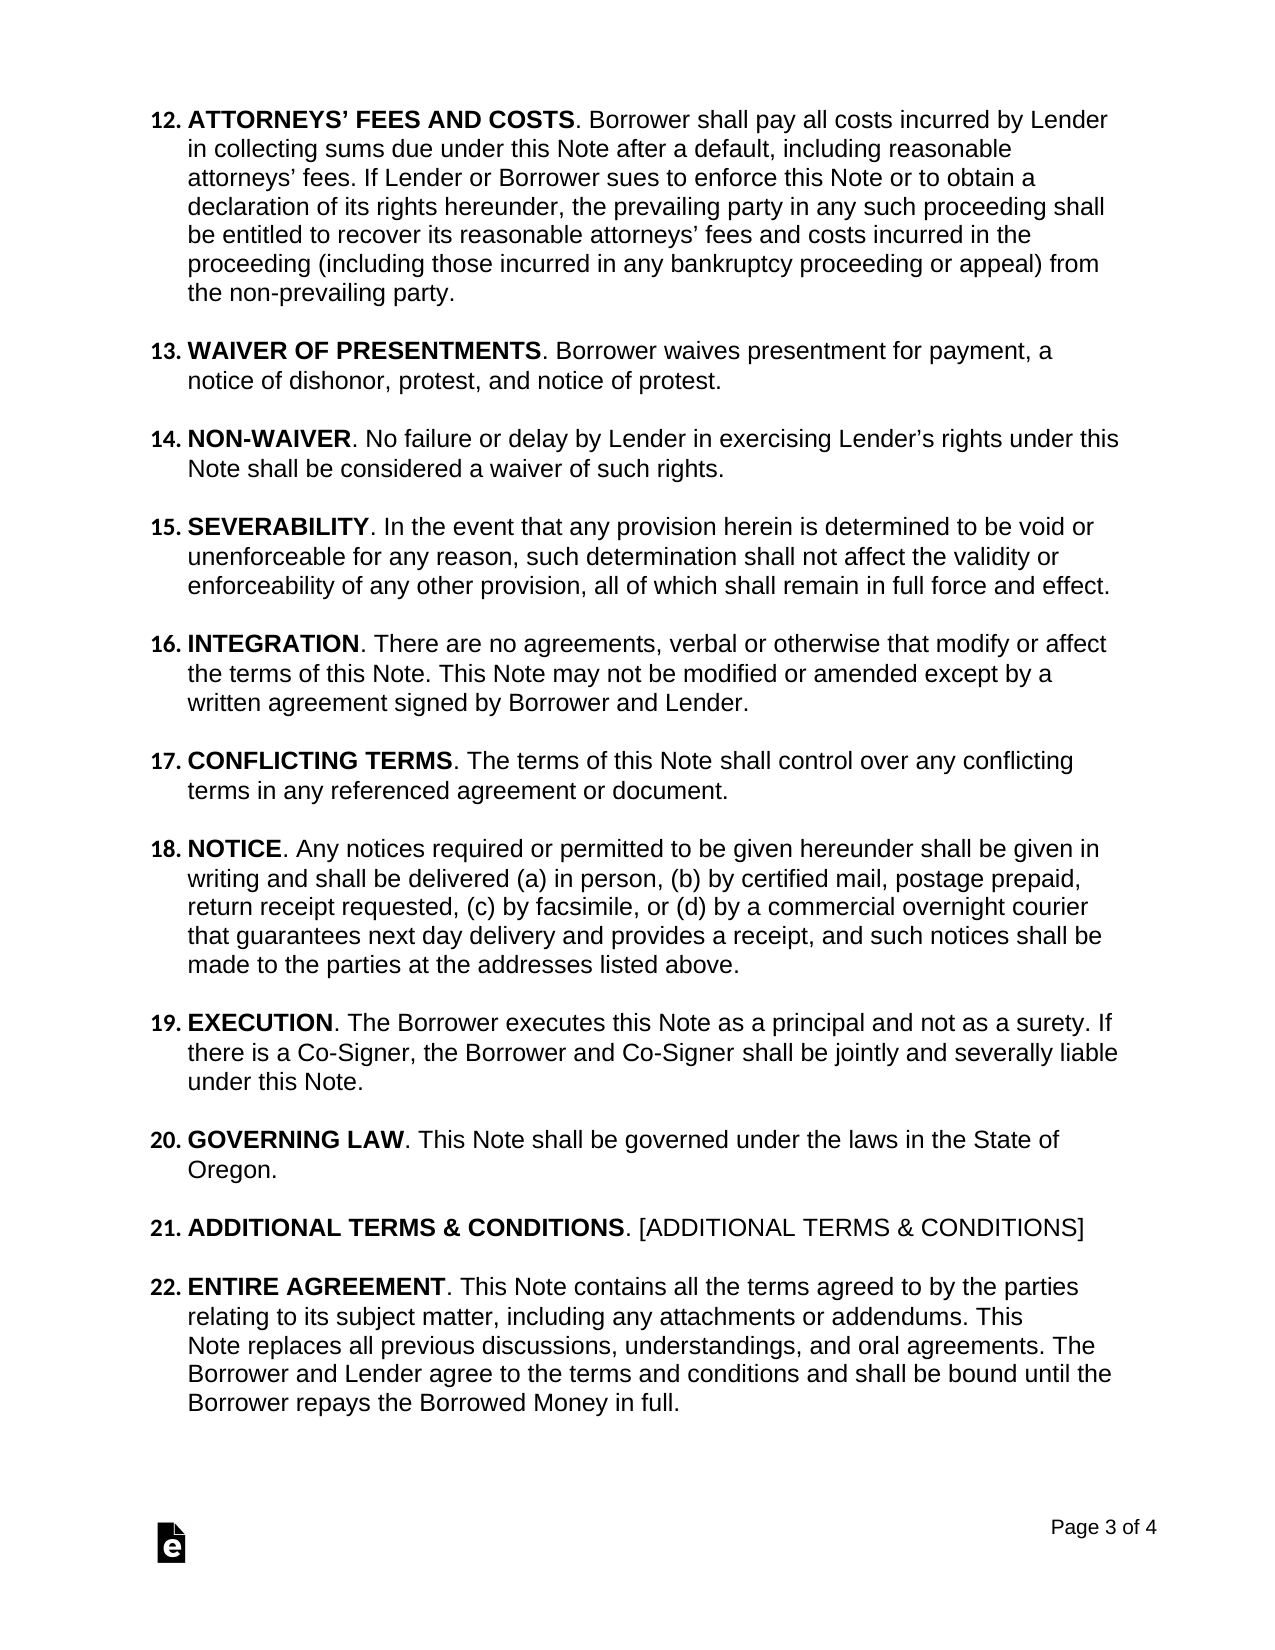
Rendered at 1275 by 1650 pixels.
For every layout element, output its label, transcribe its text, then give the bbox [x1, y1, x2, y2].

list ADDITIONAL TERMS & CONDITIONS. [ADDITIONAL TERMS & CONDITIONS] [150, 1212, 1125, 1243]
list CONFLICTING TERMS. The terms of this Note shall control over any conflicting terms in any referenced agreement or document. [150, 745, 1125, 804]
list EXECUTION. The Borrower executes this Note as a principal and not as a surety. If there is a Co-Signer, the Borrower and Co-Signer shall be jointly and severally liable under this Note. [150, 1007, 1125, 1095]
list INTEGRATION. There are no agreements, verbal or otherwise that modify or affect the terms of this Note. This Note may not be modified or amended except by a written agreement signed by Borrower and Lender. [150, 628, 1125, 716]
list GOVERNING LAW. This Note shall be governed under the laws in the State of Oregon. [150, 1124, 1125, 1183]
list SEVERABILITY. In the event that any provision herein is determined to be void or unenforceable for any reason, such determination shall not affect the validity or enforceability of any other provision, all of which shall remain in full force and effect. [150, 512, 1125, 599]
list NOTICE. Any notices required or permitted to be given hereunder shall be given in writing and shall be delivered (a) in person, (b) by certified mail, postage prepaid, return receipt requested, (c) by facsimile, or (d) by a commercial overnight courier that guarantees next day delivery and provides a receipt, and such notices shall be made to the parties at the addresses listed above. [150, 833, 1125, 979]
list ENTIRE AGREEMENT. This Note contains all the terms agreed to by the parties relating to its subject matter, including any attachments or addendums. This Note replaces all previous discussions, understandings, and oral agreements. The Borrower and Lender agree to the terms and conditions and shall be bound until the Borrower repays the Borrowed Money in full. [150, 1271, 1125, 1417]
list NON-WAIVER. No failure or delay by Lender in exercising Lender’s rights under this Note shall be considered a waiver of such rights. [150, 423, 1125, 483]
list WAIVER OF PRESENTMENTS. Borrower waives presentment for payment, a notice of dishonor, protest, and notice of protest. [150, 336, 1125, 395]
list ATTORNEYS’ FEES AND COSTS. Borrower shall pay all costs incurred by Lender in collecting sums due under this Note after a default, including reasonable attorneys’ fees. If Lender or Borrower sues to enforce this Note or to obtain a declaration of its rights hereunder, the prevailing party in any such proceeding shall be entitled to recover its reasonable attorneys’ fees and costs incurred in the proceeding (including those incurred in any bankruptcy proceeding or appeal) from the non-prevailing party. [150, 104, 1125, 307]
